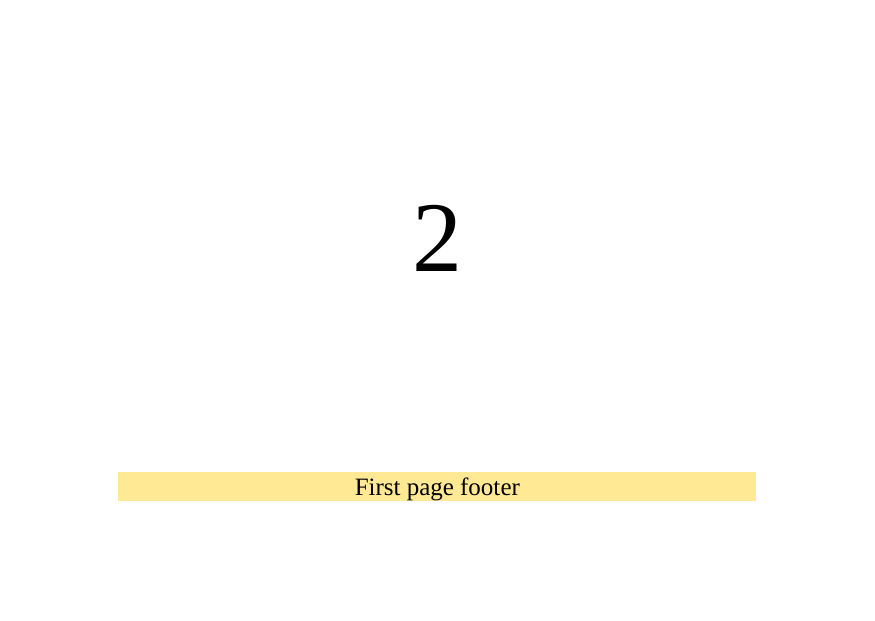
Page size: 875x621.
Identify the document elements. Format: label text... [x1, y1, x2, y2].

text 2 [118, 178, 756, 293]
